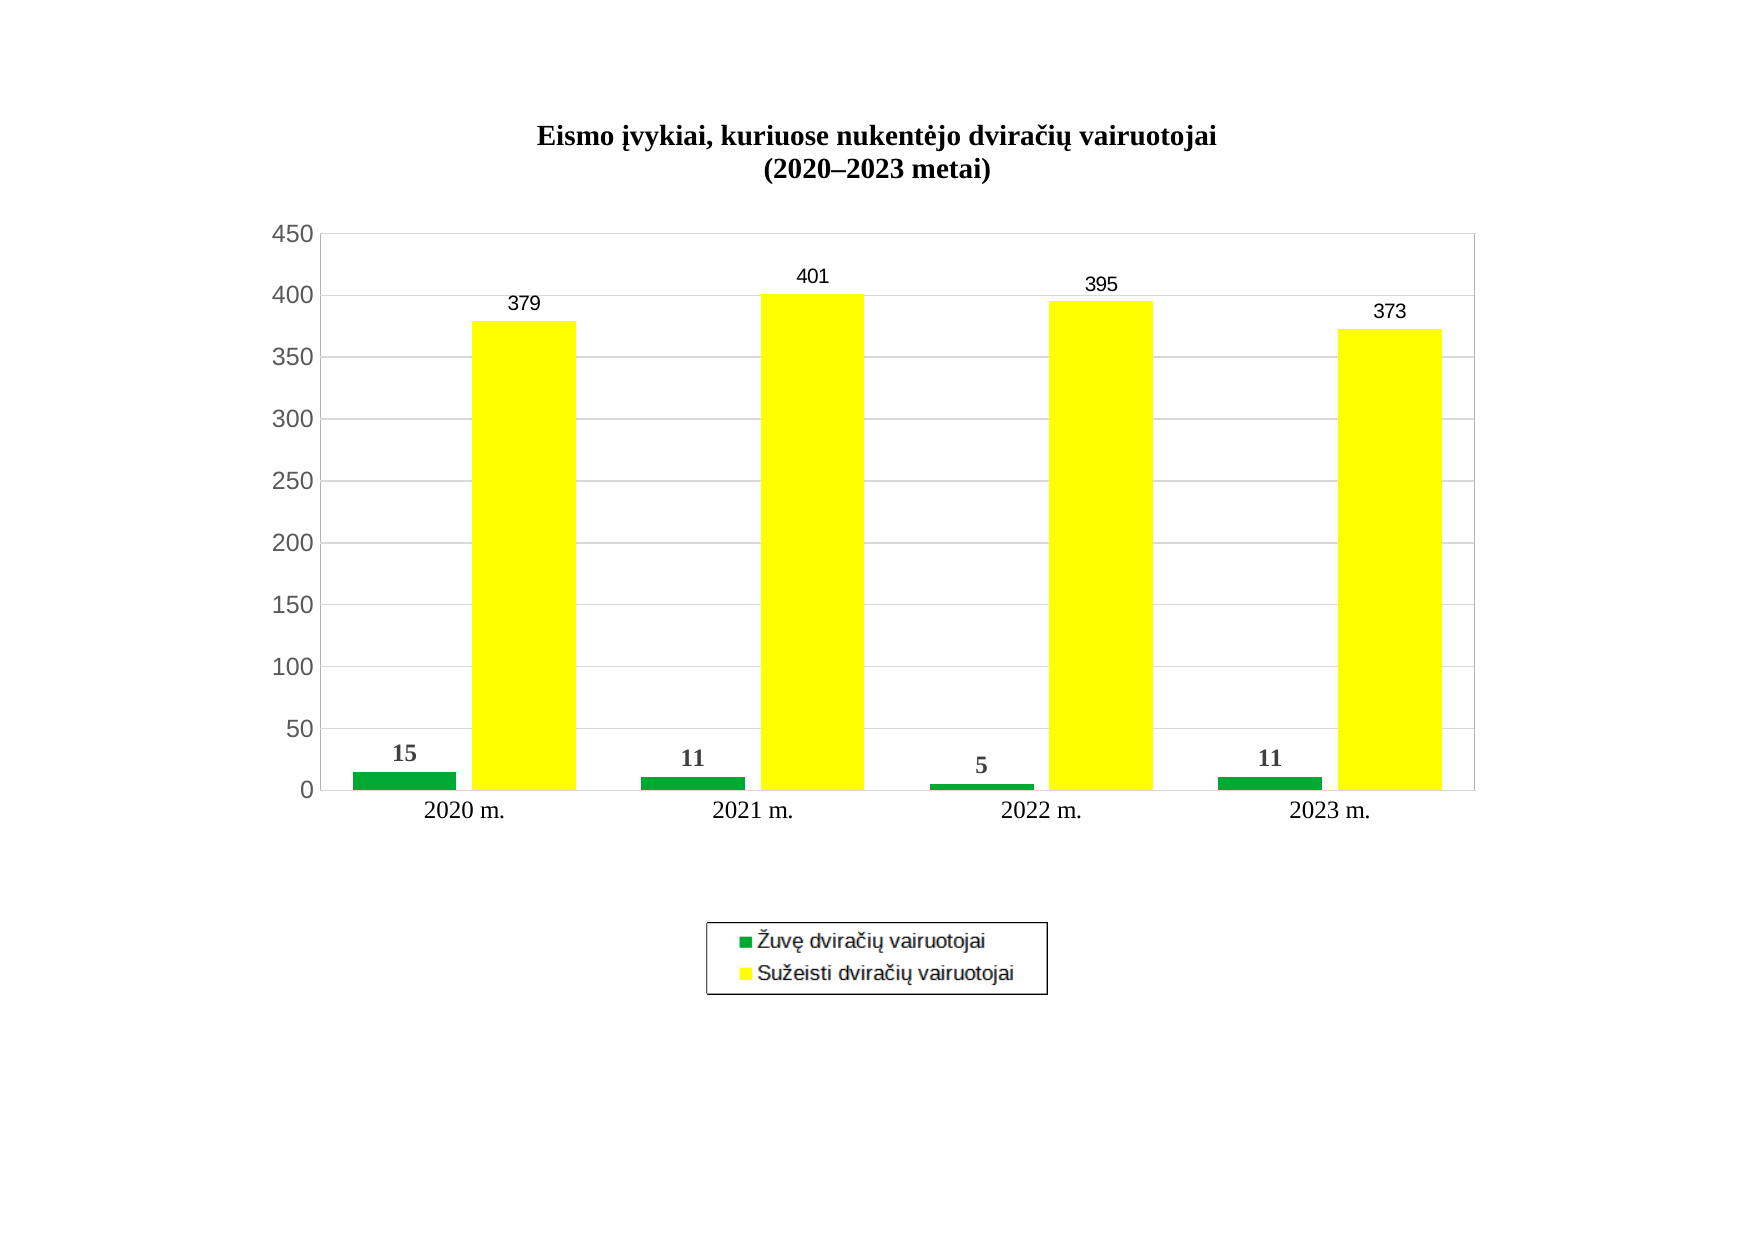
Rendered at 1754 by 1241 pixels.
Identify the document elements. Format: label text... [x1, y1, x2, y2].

picture [706, 922, 1048, 995]
text (2020–2023 metai) [118, 152, 1636, 185]
text Eismo įvykiai, kuriuose nukentėjo dviračių vairuotojai [118, 118, 1636, 152]
